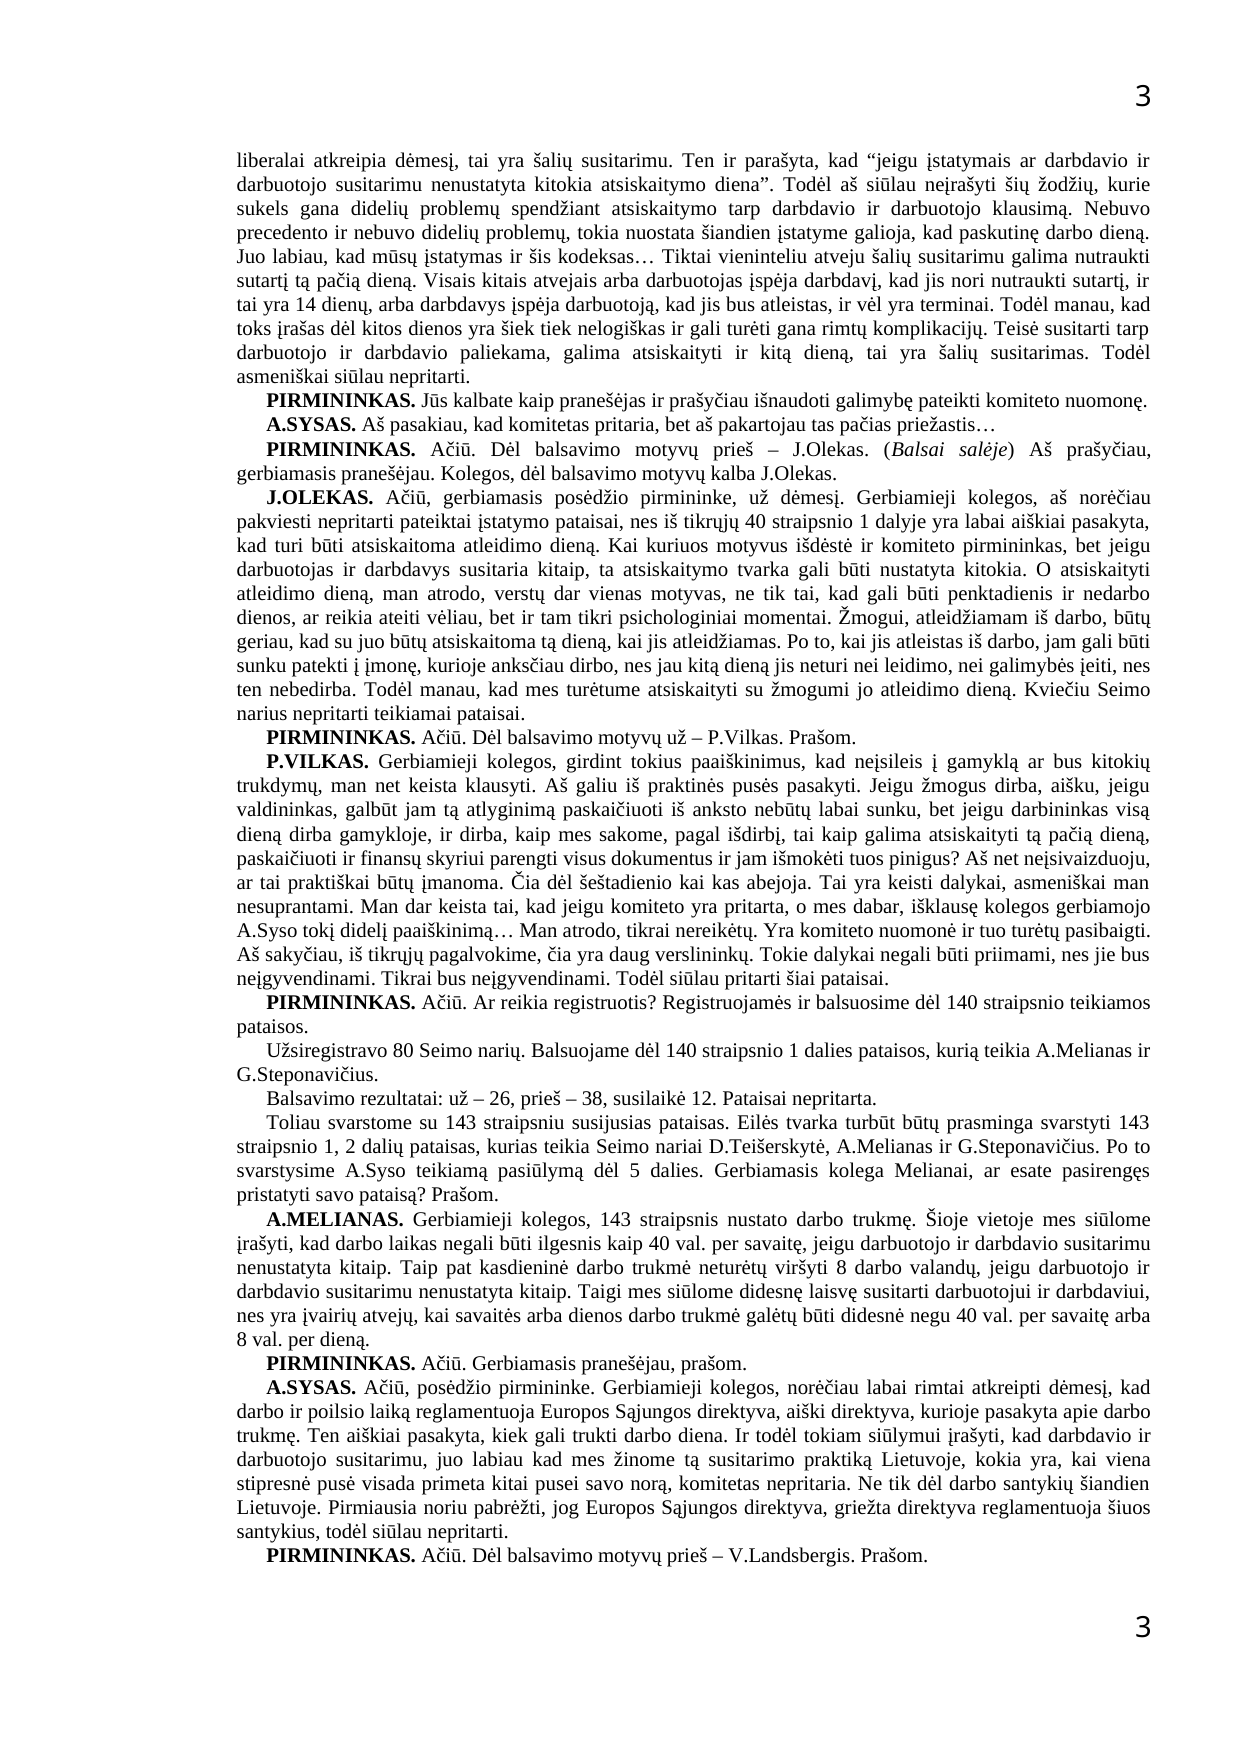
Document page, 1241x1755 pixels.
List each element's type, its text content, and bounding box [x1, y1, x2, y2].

text Užsiregistravo 80 Seimo narių. Balsuojame dėl 140 straipsnio 1 dalies pataisos, kurią teikia A.Melianas ir G.Steponavičius. [236, 1038, 1152, 1086]
text PIRMININKAS. Ačiū. Ar reikia registruotis? Registruojamės ir balsuosime dėl 140 straipsnio teikiamos pataisos. [236, 990, 1152, 1038]
text PIRMININKAS. Jūs kalbate kaip pranešėjas ir prašyčiau išnaudoti galimybę pateikti komiteto nuomonę. [236, 388, 1152, 412]
text PIRMININKAS. Ačiū. Dėl balsavimo motyvų prieš – J.Olekas. (Balsai salėje) Aš prašyčiau, gerbiamasis pranešėjau. Kolegos, dėl balsavimo motyvų kalba J.Olekas. [236, 436, 1152, 484]
text Toliau svarstome su 143 straipsniu susijusias pataisas. Eilės tvarka turbūt būtų prasminga svarstyti 143 straipsnio 1, 2 dalių pataisas, kurias teikia Seimo nariai D.Teišerskytė, A.Melianas ir G.Steponavičius. Po to svarstysime A.Syso teikiamą pasiūlymą dėl 5 dalies. Gerbiamasis kolega Melianai, ar esate pasirengęs pristatyti savo pataisą? Prašom. [236, 1110, 1152, 1206]
text PIRMININKAS. Ačiū. Dėl balsavimo motyvų už – P.Vilkas. Prašom. [236, 725, 1152, 749]
text PIRMININKAS. Ačiū. Gerbiamasis pranešėjau, prašom. [236, 1351, 1152, 1375]
text A.SYSAS. Ačiū, posėdžio pirmininke. Gerbiamieji kolegos, norėčiau labai rimtai atkreipti dėmesį, kad darbo ir poilsio laiką reglamentuoja Europos Sąjungos direktyva, aiški direktyva, kurioje pasakyta apie darbo trukmę. Ten aiškiai pasakyta, kiek gali trukti darbo diena. Ir todėl tokiam siūlymui įrašyti, kad darbdavio ir darbuotojo susitarimu, juo labiau kad mes žinome tą susitarimo praktiką Lietuvoje, kokia yra, kai viena stipresnė pusė visada primeta kitai pusei savo norą, komitetas nepritaria. Ne tik dėl darbo santykių šiandien Lietuvoje. Pirmiausia noriu pabrėžti, jog Europos Sąjungos direktyva, griežta direktyva reglamentuoja šiuos santykius, todėl siūlau nepritarti. [236, 1375, 1152, 1543]
text A.MELIANAS. Gerbiamieji kolegos, 143 straipsnis nustato darbo trukmę. Šioje vietoje mes siūlome įrašyti, kad darbo laikas negali būti ilgesnis kaip 40 val. per savaitę, jeigu darbuotojo ir darbdavio susitarimu nenustatyta kitaip. Taip pat kasdieninė darbo trukmė neturėtų viršyti 8 darbo valandų, jeigu darbuotojo ir darbdavio susitarimu nenustatyta kitaip. Taigi mes siūlome didesnę laisvę susitarti darbuotojui ir darbdaviui, nes yra įvairių atvejų, kai savaitės arba dienos darbo trukmė galėtų būti didesnė negu 40 val. per savaitę arba 8 val. per dieną. [236, 1206, 1152, 1351]
text P.VILKAS. Gerbiamieji kolegos, girdint tokius paaiškinimus, kad neįsileis į gamyklą ar bus kitokių trukdymų, man net keista klausyti. Aš galiu iš praktinės pusės pasakyti. Jeigu žmogus dirba, aišku, jeigu valdininkas, galbūt jam tą atlyginimą paskaičiuoti iš anksto nebūtų labai sunku, bet jeigu darbininkas visą dieną dirba gamykloje, ir dirba, kaip mes sakome, pagal išdirbį, tai kaip galima atsiskaityti tą pačią dieną, paskaičiuoti ir finansų skyriui parengti visus dokumentus ir jam išmokėti tuos pinigus? Aš net neįsivaizduoju, ar tai praktiškai būtų įmanoma. Čia dėl šeštadienio kai kas abejoja. Tai yra keisti dalykai, asmeniškai man nesuprantami. Man dar keista tai, kad jeigu komiteto yra pritarta, o mes dabar, išklausę kolegos gerbiamojo A.Syso tokį didelį paaiškinimą… Man atrodo, tikrai nereikėtų. Yra komiteto nuomonė ir tuo turėtų pasibaigti. Aš sakyčiau, iš tikrųjų pagalvokime, čia yra daug verslininkų. Tokie dalykai negali būti priimami, nes jie bus neįgyvendinami. Tikrai bus neįgyvendinami. Todėl siūlau pritarti šiai pataisai. [236, 749, 1152, 990]
text liberalai atkreipia dėmesį, tai yra šalių susitarimu. Ten ir parašyta, kad “jeigu įstatymais ar darbdavio ir darbuotojo susitarimu nenustatyta kitokia atsiskaitymo diena”. Todėl aš siūlau neįrašyti šių žodžių, kurie sukels gana didelių problemų spendžiant atsiskaitymo tarp darbdavio ir darbuotojo klausimą. Nebuvo precedento ir nebuvo didelių problemų, tokia nuostata šiandien įstatyme galioja, kad paskutinę darbo dieną. Juo labiau, kad mūsų įstatymas ir šis kodeksas… Tiktai vieninteliu atveju šalių susitarimu galima nutraukti sutartį tą pačią dieną. Visais kitais atvejais arba darbuotojas įspėja darbdavį, kad jis nori nutraukti sutartį, ir tai yra 14 dienų, arba darbdavys įspėja darbuotoją, kad jis bus atleistas, ir vėl yra terminai. Todėl manau, kad toks įrašas dėl kitos dienos yra šiek tiek nelogiškas ir gali turėti gana rimtų komplikacijų. Teisė susitarti tarp darbuotojo ir darbdavio paliekama, galima atsiskaityti ir kitą dieną, tai yra šalių susitarimas. Todėl asmeniškai siūlau nepritarti. [236, 148, 1152, 388]
text J.OLEKAS. Ačiū, gerbiamasis posėdžio pirmininke, už dėmesį. Gerbiamieji kolegos, aš norėčiau pakviesti nepritarti pateiktai įstatymo pataisai, nes iš tikrųjų 40 straipsnio 1 dalyje yra labai aiškiai pasakyta, kad turi būti atsiskaitoma atleidimo dieną. Kai kuriuos motyvus išdėstė ir komiteto pirmininkas, bet jeigu darbuotojas ir darbdavys susitaria kitaip, ta atsiskaitymo tvarka gali būti nustatyta kitokia. O atsiskaityti atleidimo dieną, man atrodo, verstų dar vienas motyvas, ne tik tai, kad gali būti penktadienis ir nedarbo dienos, ar reikia ateiti vėliau, bet ir tam tikri psichologiniai momentai. Žmogui, atleidžiamam iš darbo, būtų geriau, kad su juo būtų atsiskaitoma tą dieną, kai jis atleidžiamas. Po to, kai jis atleistas iš darbo, jam gali būti sunku patekti į įmonę, kurioje anksčiau dirbo, nes jau kitą dieną jis neturi nei leidimo, nei galimybės įeiti, nes ten nebedirba. Todėl manau, kad mes turėtume atsiskaityti su žmogumi jo atleidimo dieną. Kviečiu Seimo narius nepritarti teikiamai pataisai. [236, 484, 1152, 725]
text PIRMININKAS. Ačiū. Dėl balsavimo motyvų prieš – V.Landsbergis. Prašom. [236, 1543, 1152, 1567]
text A.SYSAS. Aš pasakiau, kad komitetas pritaria, bet aš pakartojau tas pačias priežastis… [236, 412, 1152, 436]
text Balsavimo rezultatai: už – 26, prieš – 38, susilaikė 12. Pataisai nepritarta. [236, 1086, 1152, 1110]
